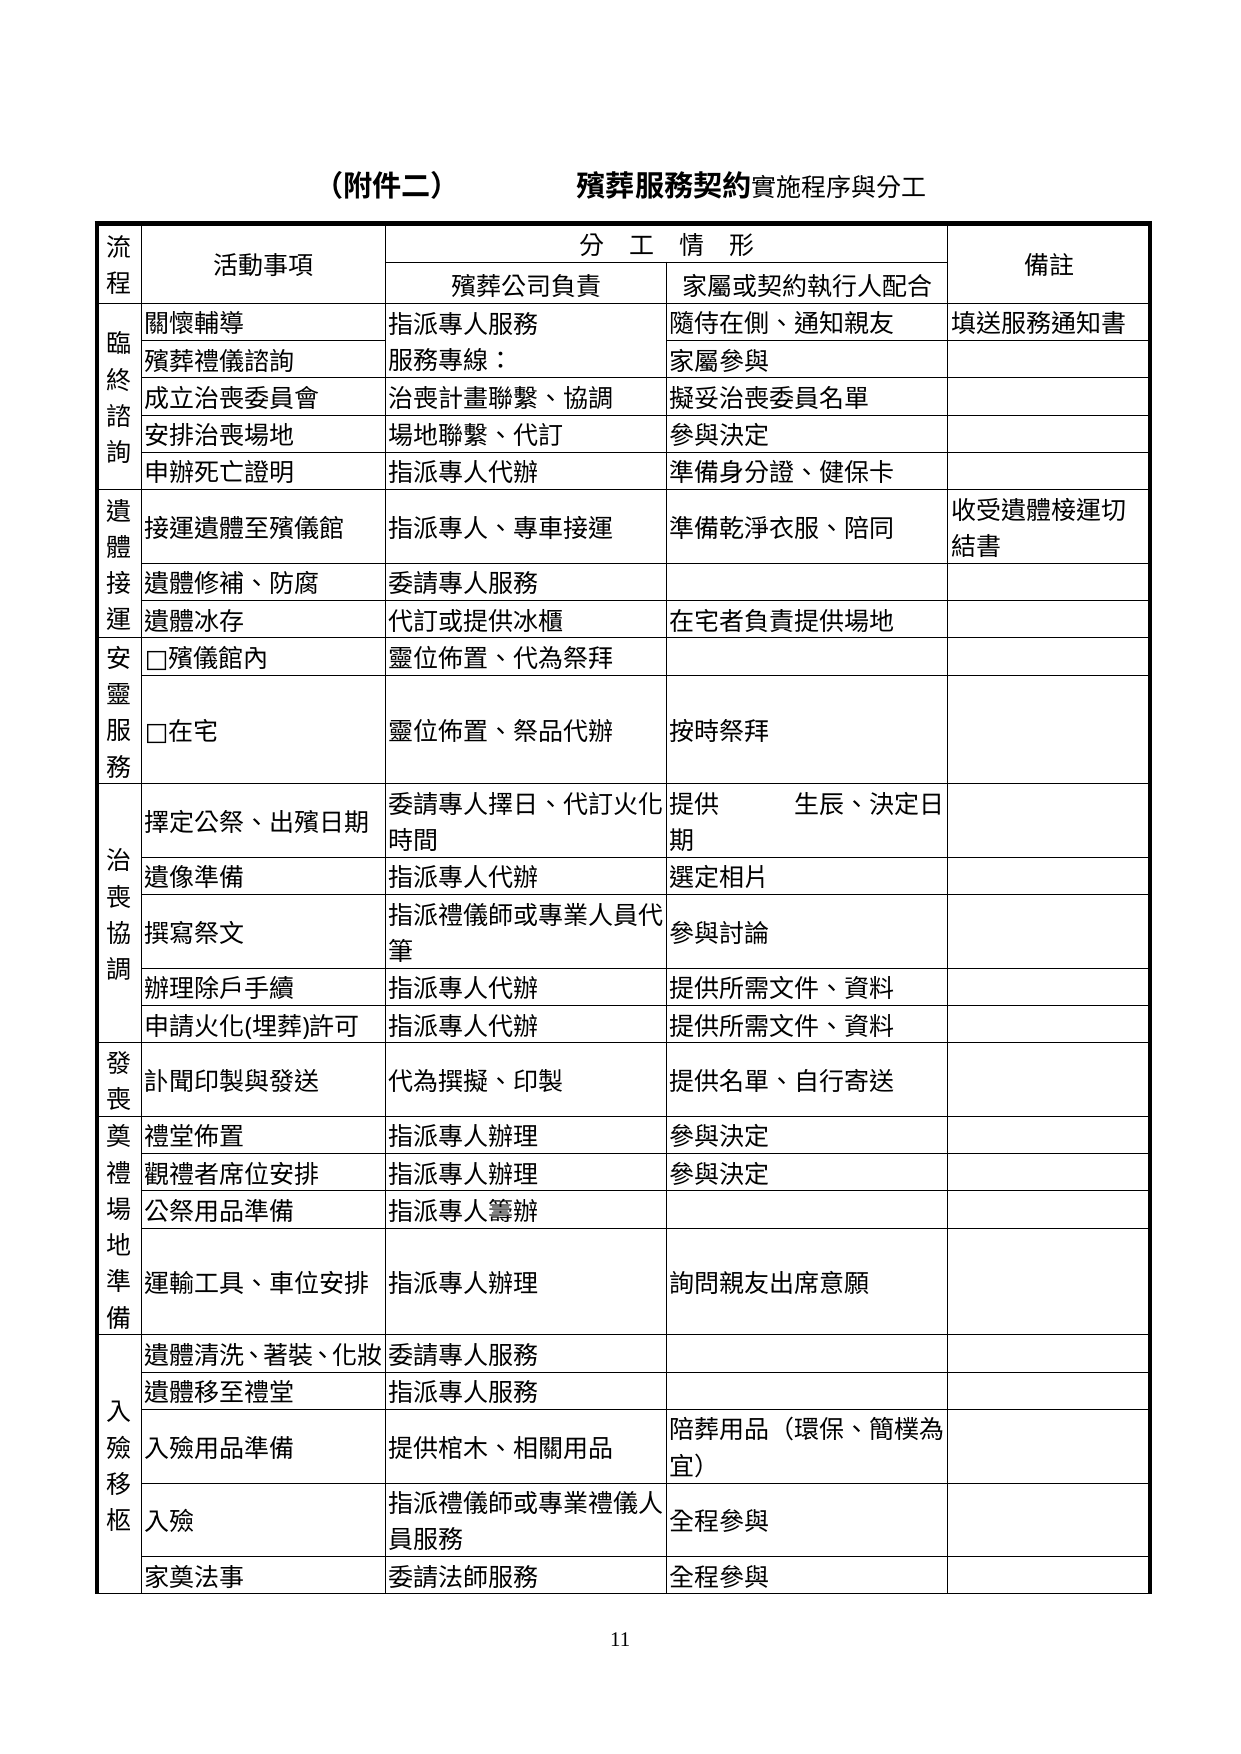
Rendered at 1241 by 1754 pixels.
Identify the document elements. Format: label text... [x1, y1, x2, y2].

table_cell 收受遺體椄運切結書 [948, 490, 1148, 563]
table_cell 提供 生辰、決定日期 [667, 784, 947, 857]
table_cell 靈位佈置、祭品代辦 [386, 676, 666, 783]
table_cell 委請專人服務 [386, 1335, 666, 1372]
table_cell [948, 858, 1148, 894]
table_cell 公祭用品準備 [142, 1191, 385, 1228]
table_cell 提供棺木、相關用品 [386, 1410, 666, 1482]
table_cell □殯儀館內 [142, 638, 385, 674]
table_header 活動事項 [142, 226, 385, 303]
table_cell 禮堂佈置 [142, 1117, 385, 1153]
table_cell [948, 378, 1148, 414]
table_cell 奠禮場地準備 [99, 1117, 141, 1334]
table_cell 遺體冰存 [142, 601, 385, 637]
table_cell 遺體修補、防腐 [142, 564, 385, 600]
table_cell 入殮用品準備 [142, 1410, 385, 1482]
table_cell 擬妥治喪委員名單 [667, 378, 947, 414]
table_cell 申辦死亡證明 [142, 453, 385, 489]
table_cell 委請專人擇日、代訂火化時間 [386, 784, 666, 857]
table_cell [667, 1335, 947, 1372]
table_cell [948, 638, 1148, 674]
table_cell 辦理除戶手續 [142, 969, 385, 1005]
table_cell 委請專人服務 [386, 564, 666, 600]
table_cell [948, 564, 1148, 600]
table_cell 按時祭拜 [667, 676, 947, 783]
table_cell 指派禮儀師或專業人員代筆 [386, 895, 666, 968]
table_cell [948, 1154, 1148, 1190]
table_cell 家屬參與 [667, 341, 947, 377]
table_cell 提供所需文件、資料 [667, 969, 947, 1005]
table_header 備註 [948, 226, 1148, 303]
table_cell 參與決定 [667, 1154, 947, 1190]
table_cell [948, 453, 1148, 489]
table_cell [948, 1229, 1148, 1334]
table_cell 參與決定 [667, 1117, 947, 1153]
table_cell 殯葬公司負責 [386, 263, 666, 303]
table_cell 指派專人辦理 [386, 1117, 666, 1153]
table_cell 參與討論 [667, 895, 947, 968]
table_cell 全程參與 [667, 1557, 947, 1593]
table_cell [948, 1335, 1148, 1372]
table_cell 擇定公祭、出殯日期 [142, 784, 385, 857]
table_cell 指派專人辦理 [386, 1229, 666, 1334]
table_cell [948, 1557, 1148, 1593]
table_cell [667, 638, 947, 674]
table_cell [948, 601, 1148, 637]
table_cell [667, 1373, 947, 1409]
table_cell 準備乾淨衣服、陪同 [667, 490, 947, 563]
text （附件二） 殯葬服務契約實施程序與分工 [106, 146, 1134, 221]
table_cell [948, 1043, 1148, 1116]
table_cell 選定相片 [667, 858, 947, 894]
table_cell 指派專人辦理 [386, 1154, 666, 1190]
table_cell 遺體清洗、著裝、化妝 [142, 1335, 385, 1372]
table_cell 訃聞印製與發送 [142, 1043, 385, 1116]
table_cell 指派專人服務 服務專線： [386, 304, 666, 377]
table_cell [948, 1484, 1148, 1556]
table_header 流程 [99, 226, 141, 303]
table_cell 指派專人籌辦 [386, 1191, 666, 1228]
table_cell 指派禮儀師或專業禮儀人員服務 [386, 1484, 666, 1556]
table_cell 指派專人代辦 [386, 969, 666, 1005]
table_cell [948, 895, 1148, 968]
table_cell 指派專人代辦 [386, 1006, 666, 1042]
table_cell [948, 1006, 1148, 1042]
table_cell 臨終諮詢 [99, 304, 141, 489]
table_cell 發喪 [99, 1043, 141, 1116]
table_cell 場地聯繫、代訂 [386, 416, 666, 452]
table_cell 提供所需文件、資料 [667, 1006, 947, 1042]
table_cell 申請火化(埋葬)許可 [142, 1006, 385, 1042]
table_cell 關懷輔導 [142, 304, 385, 340]
table_cell 安靈服務 [99, 638, 141, 783]
table_cell [948, 341, 1148, 377]
table_cell [667, 1191, 947, 1228]
table_cell 代為撰擬、印製 [386, 1043, 666, 1116]
table_cell 指派專人、專車接運 [386, 490, 666, 563]
table_cell [948, 1410, 1148, 1482]
table_cell 接運遺體至殯儀館 [142, 490, 385, 563]
table_cell 遺體移至禮堂 [142, 1373, 385, 1409]
table_cell 參與決定 [667, 416, 947, 452]
table_cell 在宅者負責提供場地 [667, 601, 947, 637]
table_cell 委請法師服務 [386, 1557, 666, 1593]
table_cell 隨侍在側、通知親友 [667, 304, 947, 340]
table_cell 入殮移柩 [99, 1335, 141, 1593]
table_cell 填送服務通知書 [948, 304, 1148, 340]
table_cell 安排治喪場地 [142, 416, 385, 452]
table_cell 觀禮者席位安排 [142, 1154, 385, 1190]
table_cell 遺像準備 [142, 858, 385, 894]
table_cell [948, 969, 1148, 1005]
table_cell 代訂或提供冰櫃 [386, 601, 666, 637]
table_cell [948, 784, 1148, 857]
table_cell [667, 564, 947, 600]
table_cell 遺體接運 [99, 490, 141, 637]
table_cell 準備身分證、健保卡 [667, 453, 947, 489]
table_cell [948, 1373, 1148, 1409]
table_header 分 工 情 形 [386, 226, 947, 262]
table_cell 家屬或契約執行人配合 [667, 263, 947, 303]
table_cell 全程參與 [667, 1484, 947, 1556]
table_cell 提供名單、自行寄送 [667, 1043, 947, 1116]
table_cell [948, 676, 1148, 783]
table_cell 指派專人代辦 [386, 858, 666, 894]
table_cell 治喪協調 [99, 784, 141, 1042]
table_cell 家奠法事 [142, 1557, 385, 1593]
table_cell 入殮 [142, 1484, 385, 1556]
table_cell 靈位佈置、代為祭拜 [386, 638, 666, 674]
table_cell 成立治喪委員會 [142, 378, 385, 414]
table_cell 治喪計畫聯繫、協調 [386, 378, 666, 414]
table_cell 陪葬用品（環保、簡樸為宜） [667, 1410, 947, 1482]
table_cell 指派專人代辦 [386, 453, 666, 489]
table_cell [948, 1191, 1148, 1228]
table_cell [948, 1117, 1148, 1153]
table_cell 殯葬禮儀諮詢 [142, 341, 385, 377]
table_cell [948, 416, 1148, 452]
table_cell 詢問親友出席意願 [667, 1229, 947, 1334]
table_cell 撰寫祭文 [142, 895, 385, 968]
table_cell □在宅 [142, 676, 385, 783]
table_cell 指派專人服務 [386, 1373, 666, 1409]
table_cell 運輸工具、車位安排 [142, 1229, 385, 1334]
